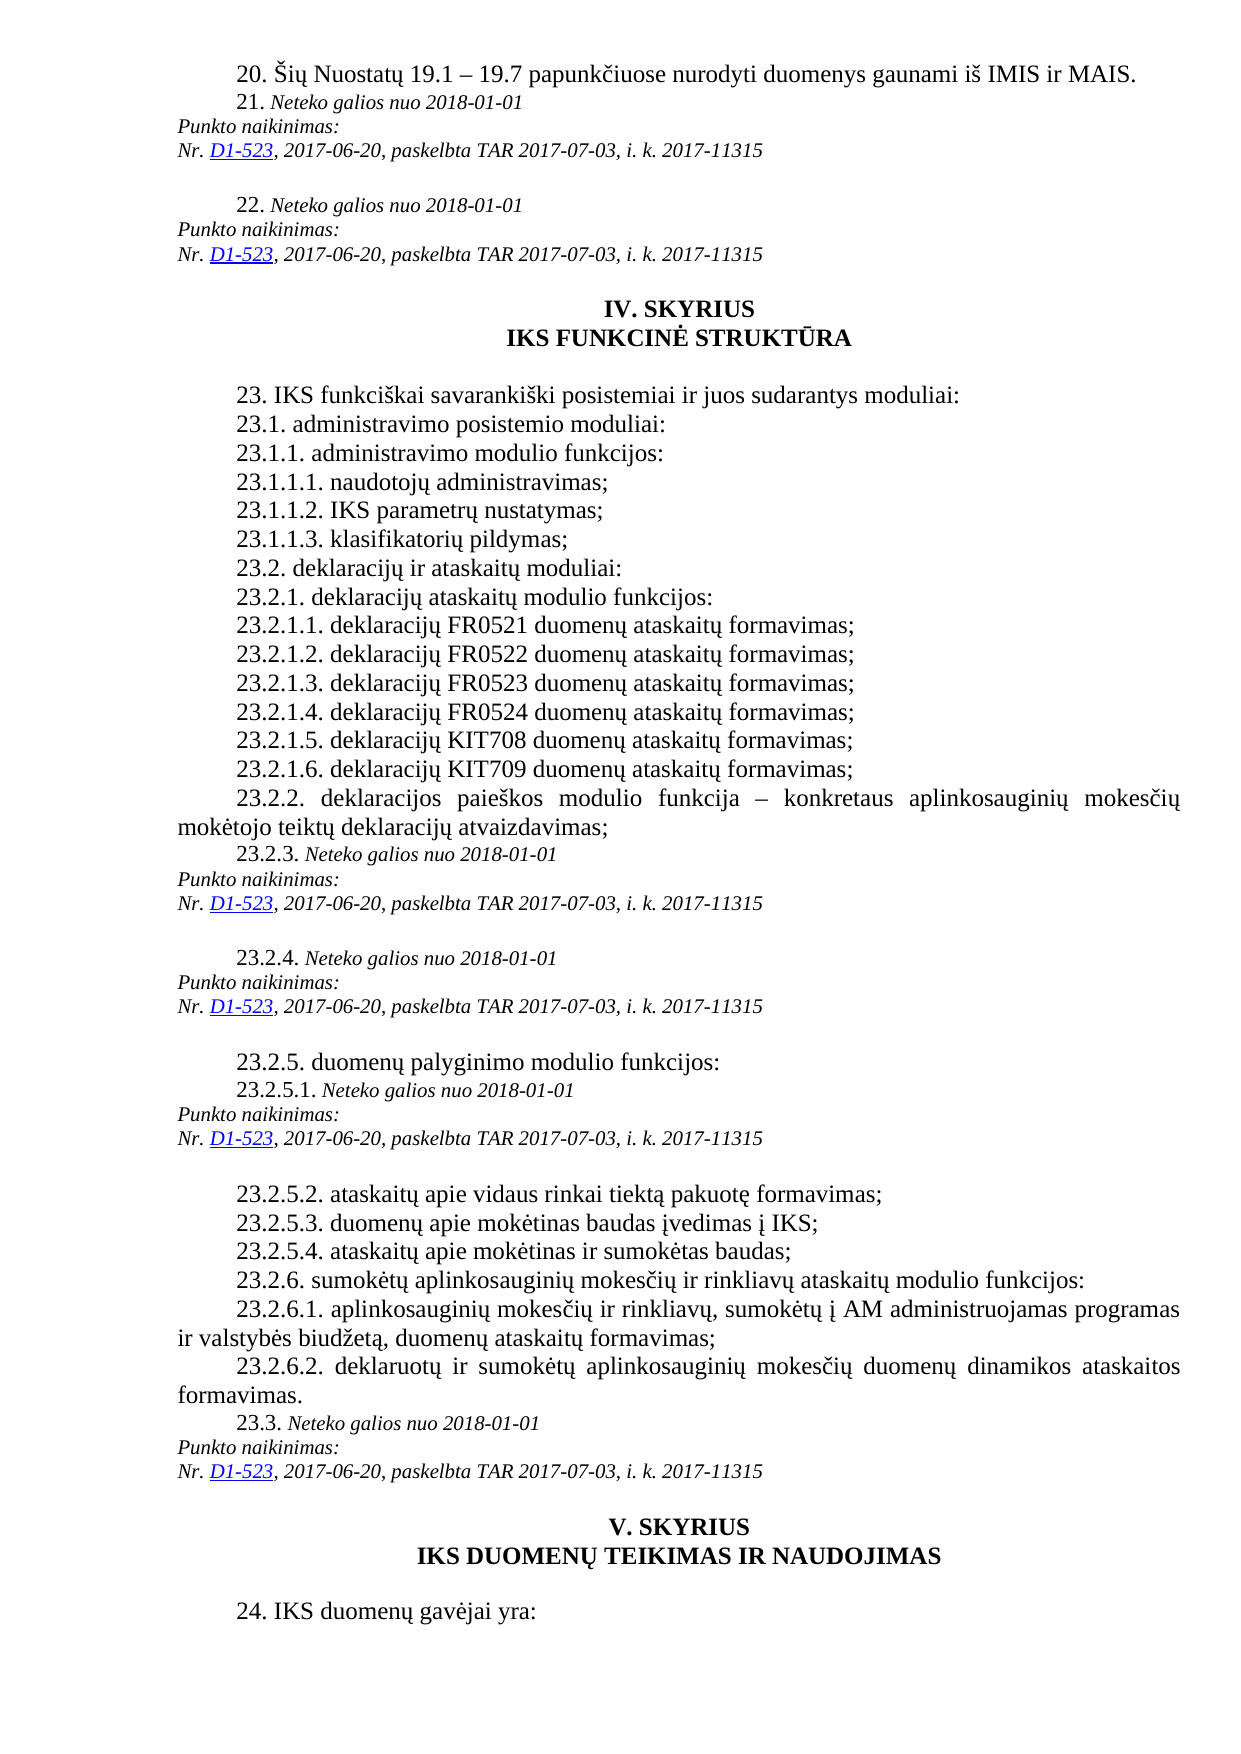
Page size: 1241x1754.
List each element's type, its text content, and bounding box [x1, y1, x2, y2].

text 23.2.5.4. ataskaitų apie mokėtinas ir sumokėtas baudas; [177, 1236, 1181, 1265]
text 23.1. administravimo posistemio moduliai: [177, 409, 1181, 438]
text Punkto naikinimas: [177, 970, 1181, 994]
text 23.1.1.1. naudotojų administravimas; [177, 467, 1181, 496]
text Punkto naikinimas: [177, 114, 1181, 138]
text 23.2.1.1. deklaracijų FR0521 duomenų ataskaitų formavimas; [177, 611, 1181, 639]
text IKS FUNKCINĖ STRUKTŪRA [177, 323, 1181, 352]
text 22. Neteko galios nuo 2018-01-01 [177, 191, 1181, 217]
text Nr. D1-523, 2017-06-20, paskelbta TAR 2017-07-03, i. k. 2017-11315 [177, 891, 1181, 915]
text Punkto naikinimas: [177, 217, 1181, 241]
text 23.2.4. Neteko galios nuo 2018-01-01 [177, 944, 1181, 970]
text Nr. D1-523, 2017-06-20, paskelbta TAR 2017-07-03, i. k. 2017-11315 [177, 1459, 1181, 1483]
text 23.2.6. sumokėtų aplinkosauginių mokesčių ir rinkliavų ataskaitų modulio funkcijos: [177, 1265, 1181, 1294]
text 23.2.3. Neteko galios nuo 2018-01-01 [177, 841, 1181, 867]
text 23.2.1.3. deklaracijų FR0523 duomenų ataskaitų formavimas; [177, 668, 1181, 697]
text Punkto naikinimas: [177, 1102, 1181, 1126]
text Nr. D1-523, 2017-06-20, paskelbta TAR 2017-07-03, i. k. 2017-11315 [177, 994, 1181, 1018]
text 23.2.1.4. deklaracijų FR0524 duomenų ataskaitų formavimas; [177, 697, 1181, 726]
text 23.2.6.2. deklaruotų ir sumokėtų aplinkosauginių mokesčių duomenų dinamikos ataskaitos formavimas. [177, 1351, 1181, 1409]
text 21. Neteko galios nuo 2018-01-01 [177, 88, 1181, 114]
text 23.2.6.1. aplinkosauginių mokesčių ir rinkliavų, sumokėtų į AM administruojamas programas ir valstybės biudžetą, duomenų ataskaitų formavimas; [177, 1294, 1181, 1351]
text Nr. D1-523, 2017-06-20, paskelbta TAR 2017-07-03, i. k. 2017-11315 [177, 241, 1181, 266]
text 24. IKS duomenų gavėjai yra: [177, 1596, 1181, 1625]
text 23.2.1.6. deklaracijų KIT709 duomenų ataskaitų formavimas; [177, 754, 1181, 783]
text Nr. D1-523, 2017-06-20, paskelbta TAR 2017-07-03, i. k. 2017-11315 [177, 138, 1181, 162]
text 23.2.5.1. Neteko galios nuo 2018-01-01 [177, 1076, 1181, 1102]
text 23.2.5. duomenų palyginimo modulio funkcijos: [177, 1047, 1181, 1076]
text V. SKYRIUS [177, 1512, 1181, 1541]
text 23.2.5.2. ataskaitų apie vidaus rinkai tiektą pakuotę formavimas; [177, 1179, 1181, 1208]
text Punkto naikinimas: [177, 1435, 1181, 1459]
text 23.2. deklaracijų ir ataskaitų moduliai: [177, 553, 1181, 582]
text 23.1.1. administravimo modulio funkcijos: [177, 438, 1181, 467]
text 23.3. Neteko galios nuo 2018-01-01 [177, 1409, 1181, 1435]
text 23.2.1.2. deklaracijų FR0522 duomenų ataskaitų formavimas; [177, 639, 1181, 668]
text IKS DUOMENŲ TEIKIMAS IR NAUDOJIMAS [177, 1541, 1181, 1570]
text 23.1.1.3. klasifikatorių pildymas; [177, 524, 1181, 553]
text IV. SKYRIUS [177, 294, 1181, 323]
text Nr. D1-523, 2017-06-20, paskelbta TAR 2017-07-03, i. k. 2017-11315 [177, 1126, 1181, 1150]
text 20. Šių Nuostatų 19.1 – 19.7 papunkčiuose nurodyti duomenys gaunami iš IMIS ir MAIS. [177, 59, 1181, 88]
text 23.1.1.2. IKS parametrų nustatymas; [177, 496, 1181, 524]
text 23.2.5.3. duomenų apie mokėtinas baudas įvedimas į IKS; [177, 1208, 1181, 1236]
text 23. IKS funkciškai savarankiški posistemiai ir juos sudarantys moduliai: [177, 381, 1181, 409]
text 23.2.1.5. deklaracijų KIT708 duomenų ataskaitų formavimas; [177, 726, 1181, 754]
text Punkto naikinimas: [177, 867, 1181, 891]
text 23.2.1. deklaracijų ataskaitų modulio funkcijos: [177, 582, 1181, 611]
text 23.2.2. deklaracijos paieškos modulio funkcija – konkretaus aplinkosauginių mokesčių mokėtojo teiktų deklaracijų atvaizdavimas; [177, 783, 1181, 841]
